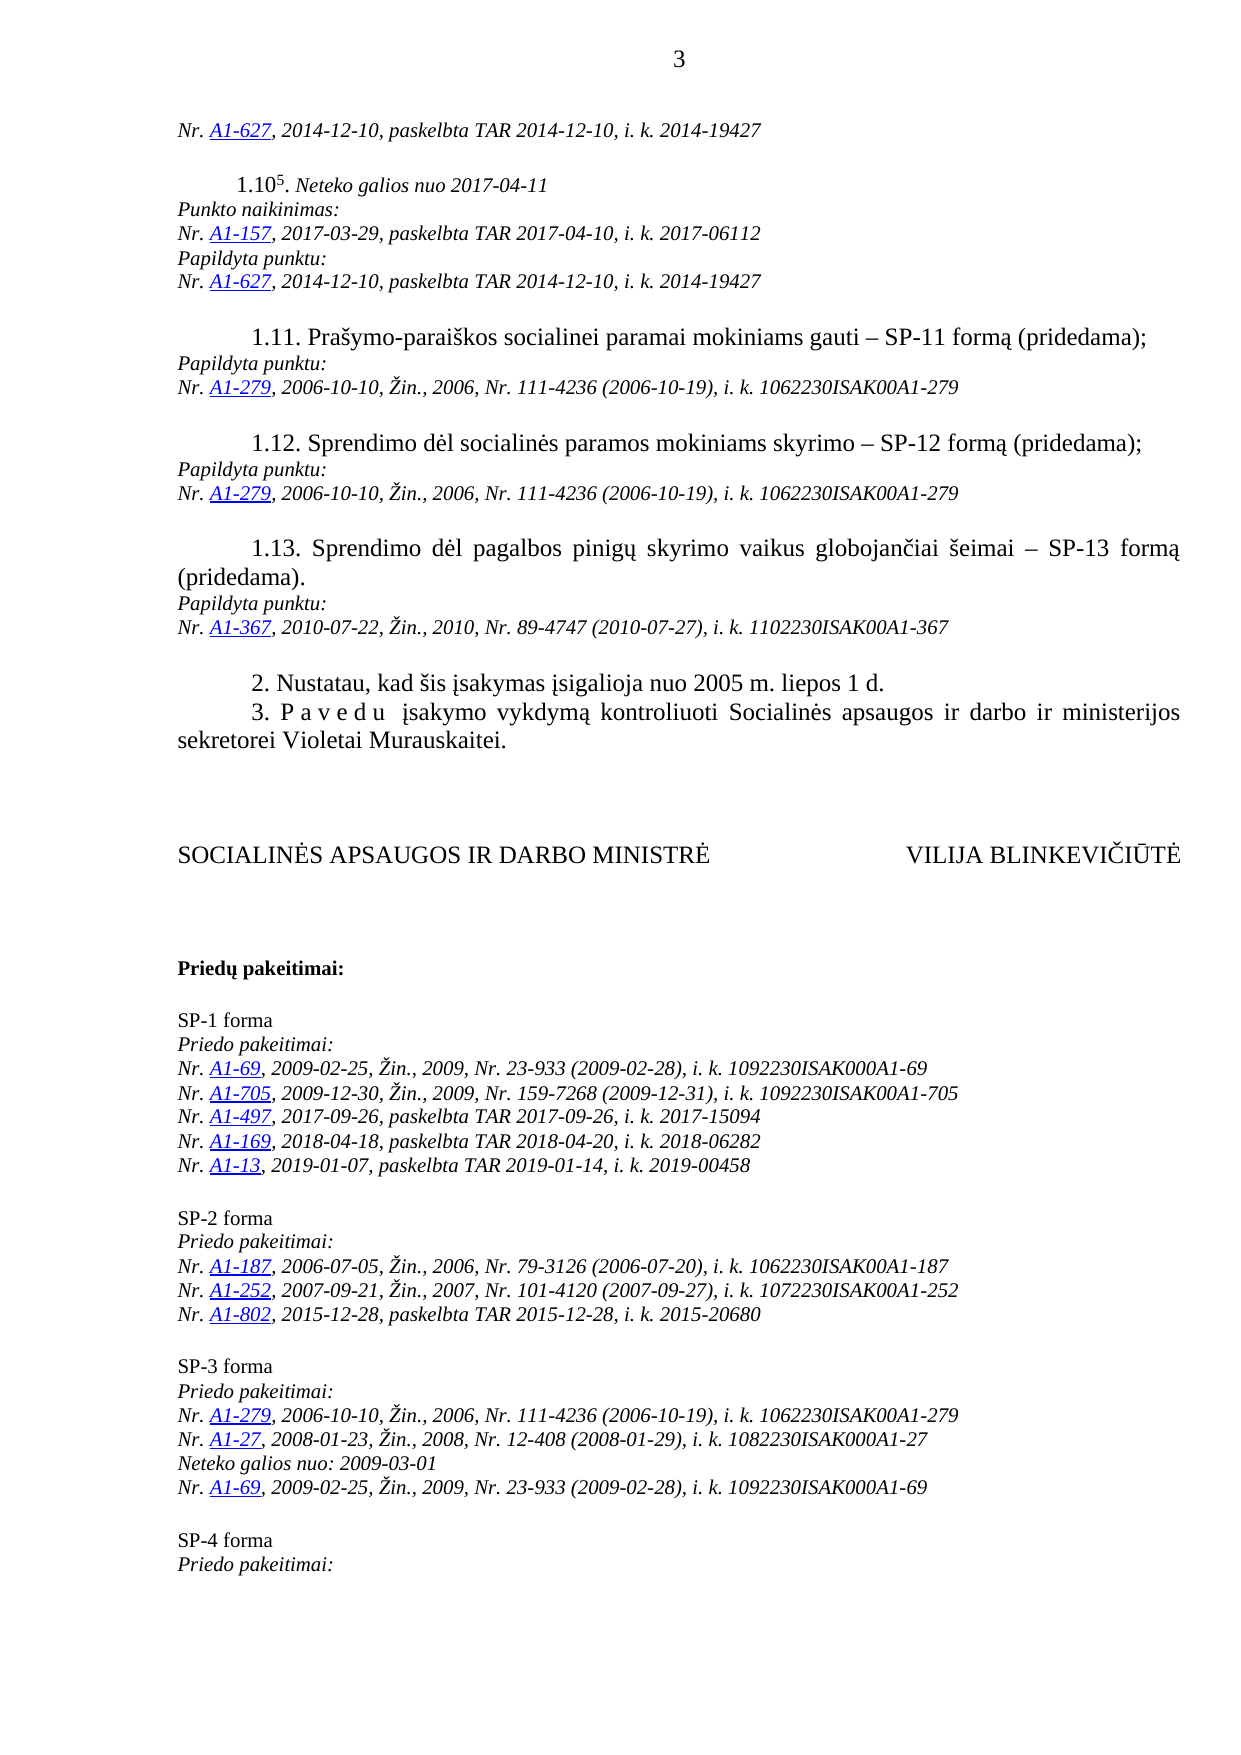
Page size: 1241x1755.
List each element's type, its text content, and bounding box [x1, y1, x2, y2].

text Priedo pakeitimai: [177, 1552, 1181, 1576]
text 1.13. Sprendimo dėl pagalbos pinigų skyrimo vaikus globojančiai šeimai – SP-13 formą (pridedama). [177, 533, 1181, 591]
text Nr. A1-627, 2014-12-10, paskelbta TAR 2014-12-10, i. k. 2014-19427 [177, 118, 1181, 142]
text Nr. A1-802, 2015-12-28, paskelbta TAR 2015-12-28, i. k. 2015-20680 [177, 1302, 1181, 1326]
text Papildyta punktu: [177, 351, 1181, 375]
text 3. Pavedu įsakymo vykdymą kontroliuoti Socialinės apsaugos ir darbo ir ministerijos sekretorei Violetai Murauskaitei. [177, 697, 1181, 754]
text Nr. A1-367, 2010-07-22, Žin., 2010, Nr. 89-4747 (2010-07-27), i. k. 1102230ISAK00A1-367 [177, 615, 1181, 639]
text Nr. A1-13, 2019-01-07, paskelbta TAR 2019-01-14, i. k. 2019-00458 [177, 1153, 1181, 1177]
text SP-3 forma [177, 1354, 1181, 1378]
text SP-1 forma [177, 1008, 1181, 1032]
text Nr. A1-252, 2007-09-21, Žin., 2007, Nr. 101-4120 (2007-09-27), i. k. 1072230ISAK00A1-252 [177, 1278, 1181, 1302]
text Priedo pakeitimai: [177, 1229, 1181, 1253]
text SP-2 forma [177, 1205, 1181, 1229]
text Nr. A1-69, 2009-02-25, Žin., 2009, Nr. 23-933 (2009-02-28), i. k. 1092230ISAK000A1-69 [177, 1475, 1181, 1499]
text Nr. A1-187, 2006-07-05, Žin., 2006, Nr. 79-3126 (2006-07-20), i. k. 1062230ISAK00A1-187 [177, 1253, 1181, 1278]
text Nr. A1-27, 2008-01-23, Žin., 2008, Nr. 12-408 (2008-01-29), i. k. 1082230ISAK000A1-27 [177, 1427, 1181, 1451]
text Nr. A1-279, 2006-10-10, Žin., 2006, Nr. 111-4236 (2006-10-19), i. k. 1062230ISAK00A1-279 [177, 481, 1181, 505]
text Punkto naikinimas: [177, 197, 1181, 221]
text Nr. A1-69, 2009-02-25, Žin., 2009, Nr. 23-933 (2009-02-28), i. k. 1092230ISAK000A1-69 [177, 1056, 1181, 1080]
text 1.105. Neteko galios nuo 2017-04-11 [177, 171, 1181, 197]
text Priedo pakeitimai: [177, 1378, 1181, 1403]
text Papildyta punktu: [177, 457, 1181, 481]
text 1.11. Prašymo-paraiškos socialinei paramai mokiniams gauti – SP-11 formą (pridedama); [177, 322, 1181, 351]
text Nr. A1-169, 2018-04-18, paskelbta TAR 2018-04-20, i. k. 2018-06282 [177, 1128, 1181, 1153]
text 2. Nustatau, kad šis įsakymas įsigalioja nuo 2005 m. liepos 1 d. [177, 668, 1181, 697]
text Nr. A1-157, 2017-03-29, paskelbta TAR 2017-04-10, i. k. 2017-06112 [177, 221, 1181, 245]
text Nr. A1-279, 2006-10-10, Žin., 2006, Nr. 111-4236 (2006-10-19), i. k. 1062230ISAK00A1-279 [177, 1403, 1181, 1427]
text Nr. A1-705, 2009-12-30, Žin., 2009, Nr. 159-7268 (2009-12-31), i. k. 1092230ISAK00A1-705 [177, 1080, 1181, 1104]
text Priedo pakeitimai: [177, 1032, 1181, 1056]
text Priedų pakeitimai: [177, 955, 1181, 979]
text Papildyta punktu: [177, 591, 1181, 615]
text SOCIALINĖS APSAUGOS IR DARBO MINISTRĖ VILIJA BLINKEVIČIŪTĖ [177, 840, 1181, 869]
text SP-4 forma [177, 1528, 1181, 1552]
text Nr. A1-627, 2014-12-10, paskelbta TAR 2014-12-10, i. k. 2014-19427 [177, 269, 1181, 293]
text Nr. A1-279, 2006-10-10, Žin., 2006, Nr. 111-4236 (2006-10-19), i. k. 1062230ISAK00A1-279 [177, 375, 1181, 399]
text Papildyta punktu: [177, 245, 1181, 269]
text Neteko galios nuo: 2009-03-01 [177, 1451, 1181, 1475]
text Nr. A1-497, 2017-09-26, paskelbta TAR 2017-09-26, i. k. 2017-15094 [177, 1104, 1181, 1128]
text 1.12. Sprendimo dėl socialinės paramos mokiniams skyrimo – SP-12 formą (pridedama); [177, 428, 1181, 457]
